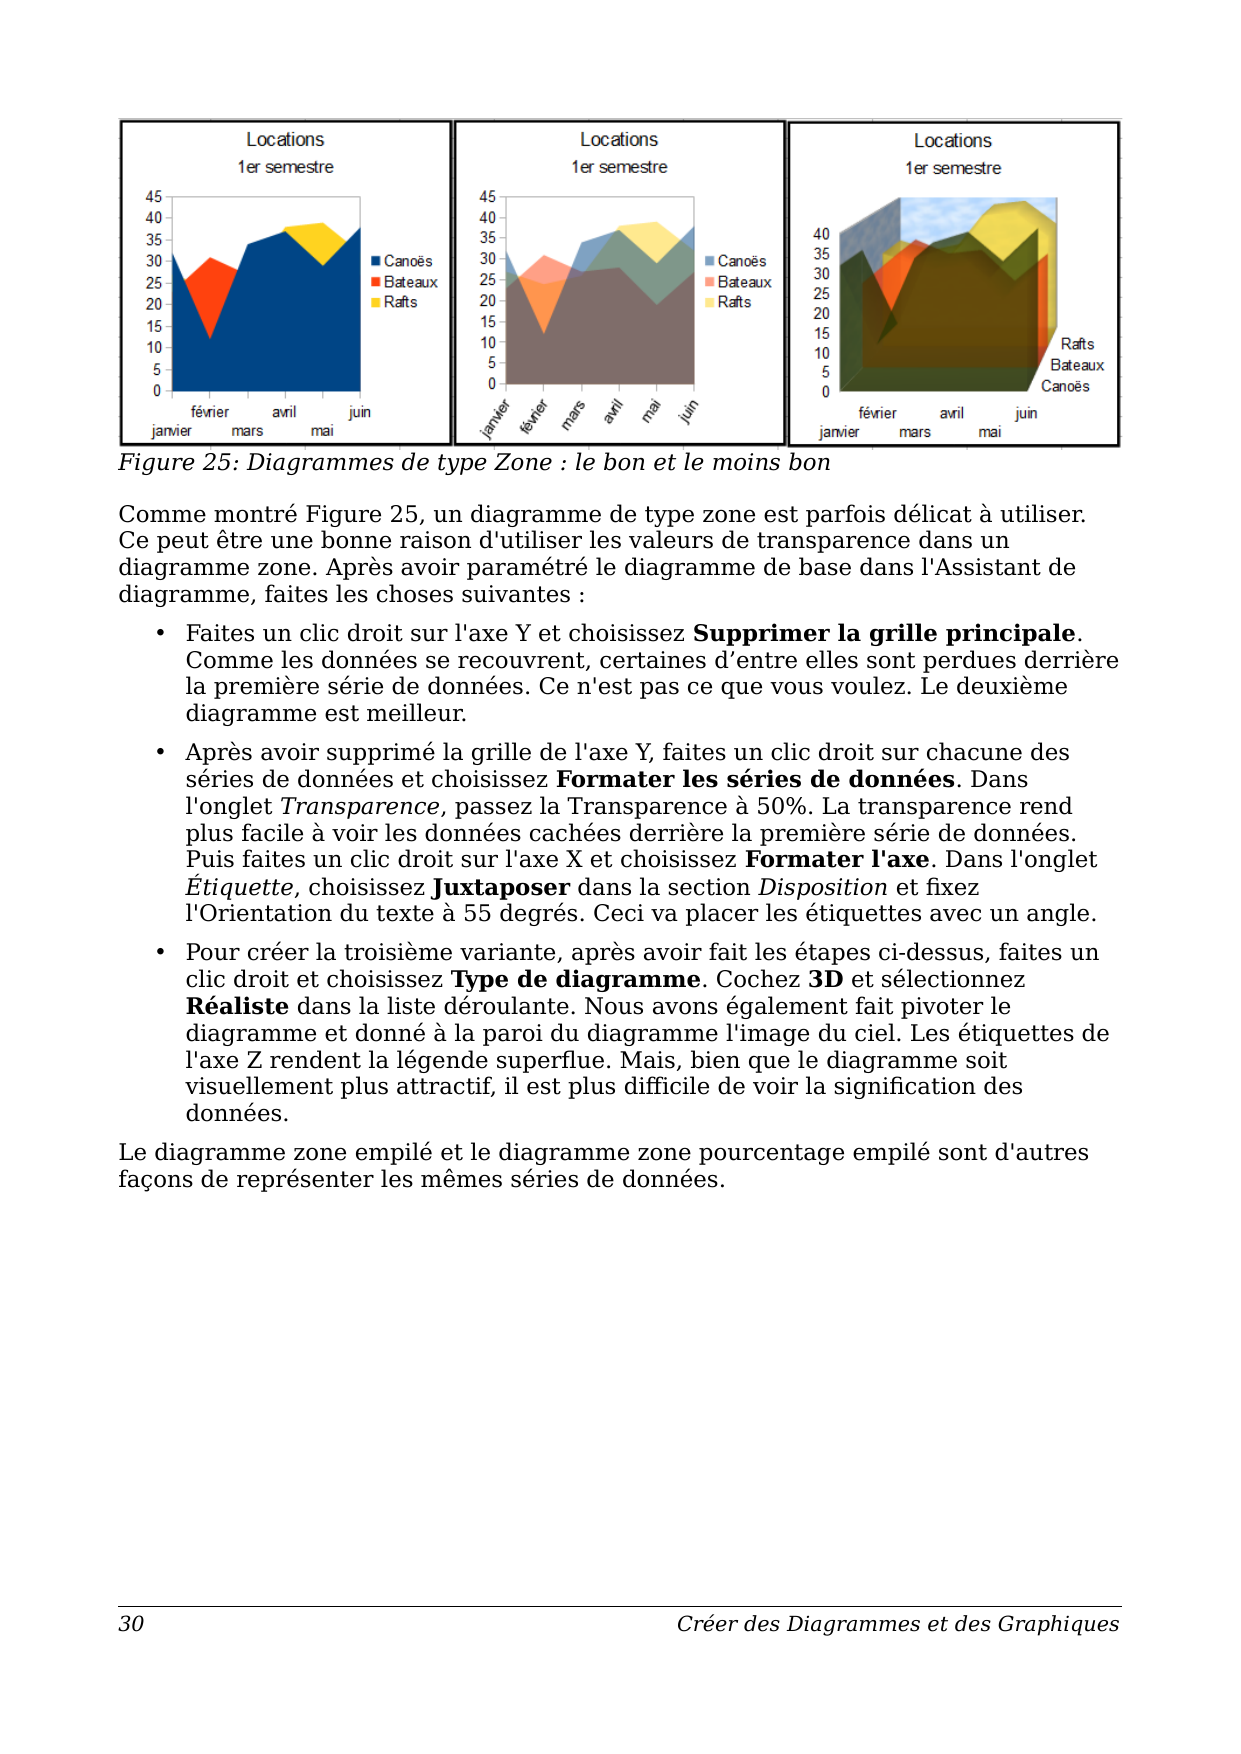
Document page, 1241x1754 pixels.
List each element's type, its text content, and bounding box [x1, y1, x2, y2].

text Figure 25: Diagrammes de type Zone : le bon et le moins bon [118, 450, 1122, 476]
picture [118, 118, 1123, 450]
list Pour créer la troisième variante, après avoir fait les étapes ci-dessus, faites un clic droit et choisissez Type de diagramme. Cochez 3D et sélectionnez Réaliste dans la liste déroulante. Nous avons également fait pivoter le diagramme et donné à la paroi du diagramme l'image du ciel. Les étiquettes de l'axe Z rendent la légende superflue. Mais, bien que le diagramme soit visuellement plus attractif, il est plus difficile de voir la signification des données. [156, 939, 1122, 1127]
list Faites un clic droit sur l'axe Y et choisissez Supprimer la grille principale. Comme les données se recouvrent, certaines d’entre elles sont perdues derrière la première série de données. Ce n'est pas ce que vous voulez. Le deuxième diagramme est meilleur. [156, 620, 1122, 727]
text Le diagramme zone empilé et le diagramme zone pourcentage empilé sont d'autres façons de représenter les mêmes séries de données. [118, 1139, 1122, 1193]
list Après avoir supprimé la grille de l'axe Y, faites un clic droit sur chacune des séries de données et choisissez Formater les séries de données. Dans l'onglet Transparence, passez la Transparence à 50%. La transparence rend plus facile à voir les données cachées derrière la première série de données. Puis faites un clic droit sur l'axe X et choisissez Formater l'axe. Dans l'onglet Étiquette, choisissez Juxtaposer dans la section Disposition et fixez l'Orientation du texte à 55 degrés. Ceci va placer les étiquettes avec un angle. [156, 739, 1122, 927]
text Comme montré Figure 25, un diagramme de type zone est parfois délicat à utiliser. Ce peut être une bonne raison d'utiliser les valeurs de transparence dans un diagramme zone. Après avoir paramétré le diagramme de base dans l'Assistant de diagramme, faites les choses suivantes : [118, 501, 1122, 607]
